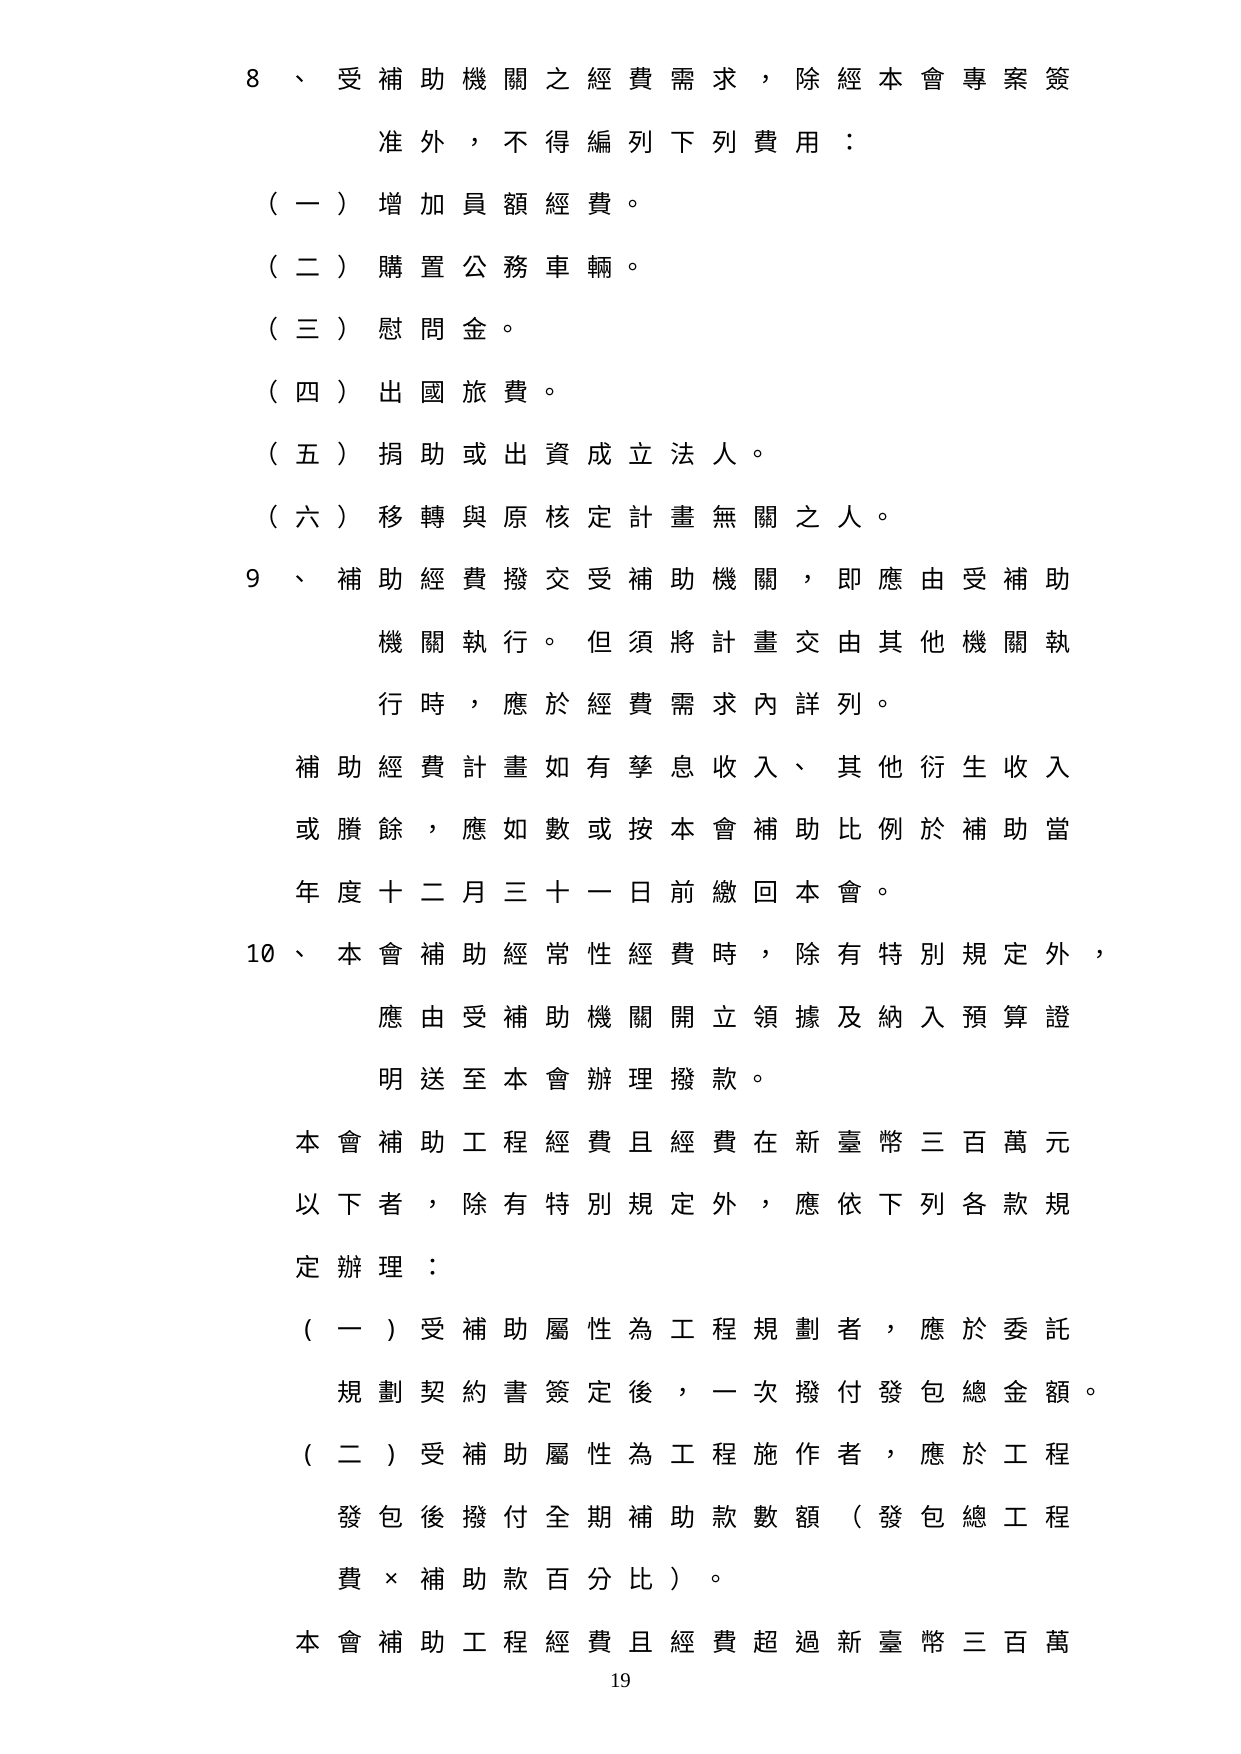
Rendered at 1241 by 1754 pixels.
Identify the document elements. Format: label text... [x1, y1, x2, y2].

text （六）移轉與原核定計畫無關之人。 [221, 474, 1078, 536]
text （三）慰問金。 [221, 286, 1078, 349]
text （四）出國旅費。 [221, 349, 1078, 411]
text 本會補助工程經費且經費在新臺幣三百萬元以下者，除有特別規定外，應依下列各款規定辦理： [250, 1099, 1108, 1286]
list 補助經費撥交受補助機關，即應由受補助機關執行。但須將計畫交由其他機關執行時，應於經費需求內詳列。 [237, 536, 1108, 724]
text 補助經費計畫如有孳息收入、其他衍生收入或賸餘，應如數或按本會補助比例於補助當年度十二月三十一日前繳回本會。 [250, 724, 1108, 911]
list 本會補助經常性經費時，除有特別規定外，應由受補助機關開立領據及納入預算證明送至本會辦理撥款。 [235, 911, 1108, 1099]
text (二)受補助屬性為工程施作者，應於工程發包後撥付全期補助款數額（發包總工程費×補助款百分比）。 [250, 1411, 1078, 1599]
text （一）增加員額經費。 [221, 161, 1078, 224]
text （二）購置公務車輛。 [221, 224, 1078, 286]
text 本會補助工程經費且經費超過新臺幣三百萬 [250, 1599, 1078, 1661]
list 受補助機關之經費需求，除經本會專案簽准外，不得編列下列費用： [237, 36, 1108, 161]
text (一)受補助屬性為工程規劃者，應於委託規劃契約書簽定後，一次撥付發包總金額。 [250, 1286, 1078, 1411]
text （五）捐助或出資成立法人。 [221, 411, 1078, 474]
